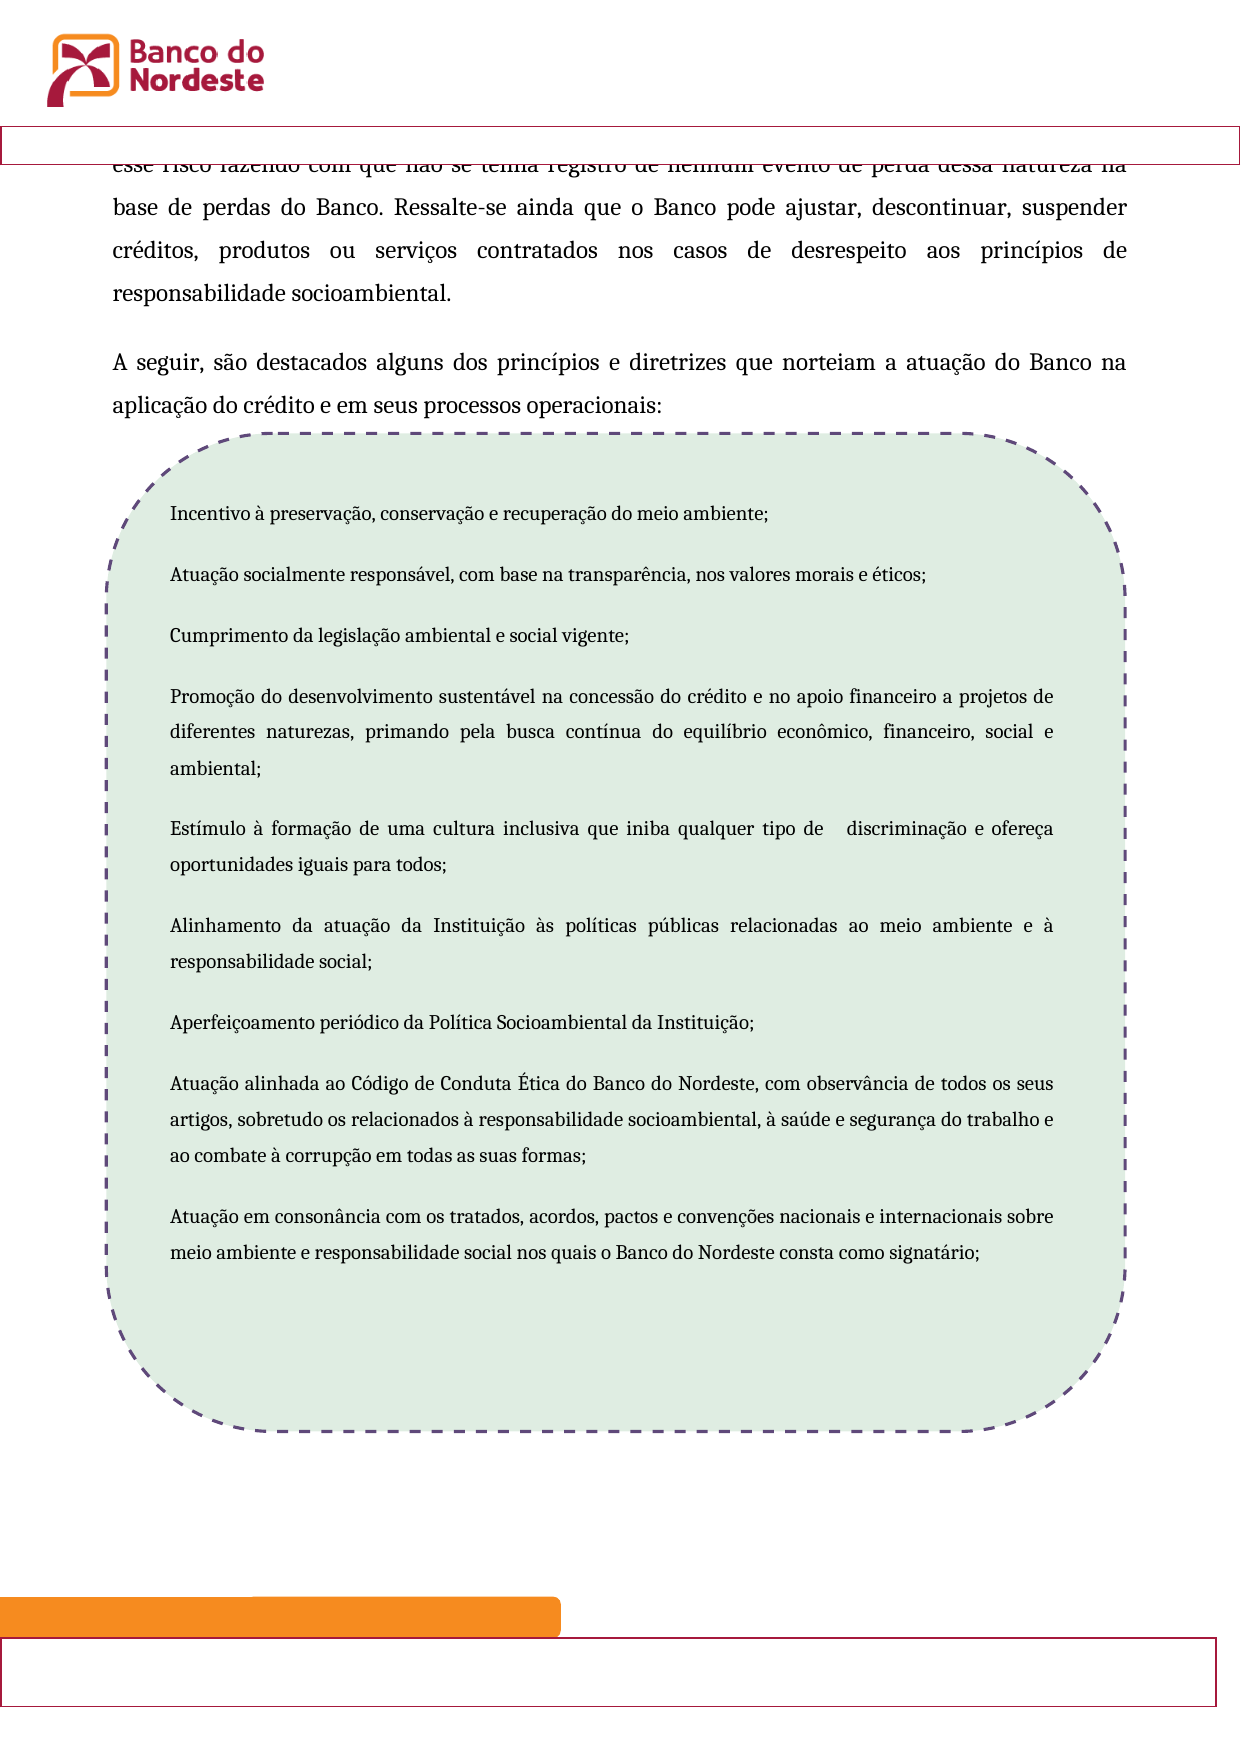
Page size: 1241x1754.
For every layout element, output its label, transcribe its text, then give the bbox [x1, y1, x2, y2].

text A seguir, são destacados alguns dos princípios e diretrizes que norteiam a atuação do Banco na aplicação do crédito e em seus processos operacionais: [112, 347, 1128, 419]
text esse risco fazendo com que não se tenha registro de nenhum evento de perda dessa natureza na base de perdas do Banco. Ressalte-se ainda que o Banco pode ajustar, descontinuar, suspender créditos, produtos ou serviços contratados nos casos de desrespeito aos princípios de responsabilidade socioambiental. [112, 165, 1128, 308]
